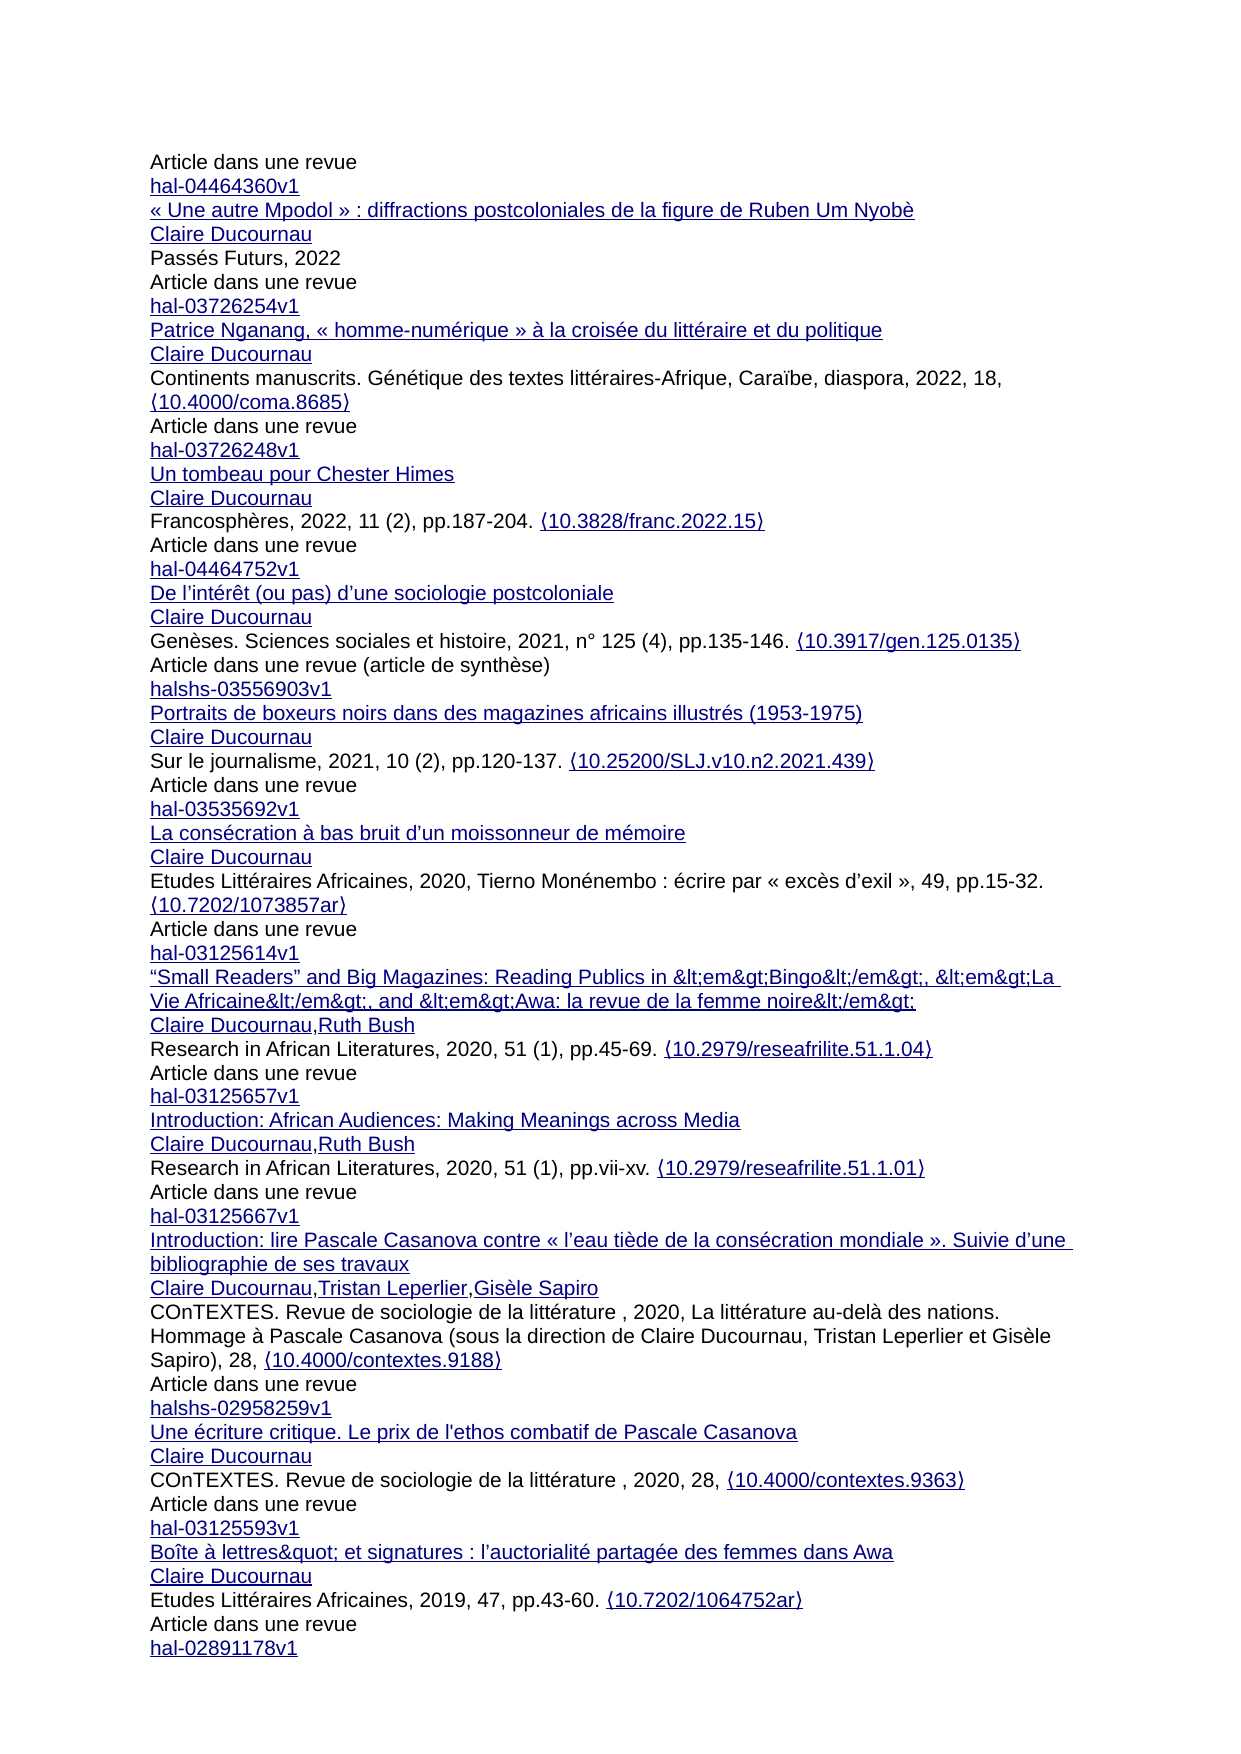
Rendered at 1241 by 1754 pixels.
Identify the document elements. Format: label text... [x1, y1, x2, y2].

table_cell “Small Readers” and Big Magazines: Reading Publics in &lt;em&gt;Bingo&lt;/em&gt;, &lt;em&gt;La Vie Africaine&lt;/em&gt;, and &lt;em&gt;Awa: la revue de la femme noire&lt;/em&gt; Claire Ducournau,Ruth Bush Research in African Literatures, 2020, 51 (1), pp.45-69. ⟨10.2979/reseafrilite.51.1.04⟩ Article dans une revue hal-03125657v1 [150, 965, 1090, 1108]
table_cell Introduction: African Audiences: Making Meanings across Media Claire Ducournau,Ruth Bush Research in African Literatures, 2020, 51 (1), pp.vii-xv. ⟨10.2979/reseafrilite.51.1.01⟩ Article dans une revue hal-03125667v1 [150, 1108, 1090, 1228]
table_cell Article dans une revue hal-04464360v1 [150, 150, 1090, 198]
table_cell « Une autre Mpodol » : diffractions postcoloniales de la figure de Ruben Um Nyobè Claire Ducournau Passés Futurs, 2022 Article dans une revue hal-03726254v1 [150, 198, 1090, 318]
table_cell Portraits de boxeurs noirs dans des magazines africains illustrés (1953-1975) Claire Ducournau Sur le journalisme, 2021, 10 (2), pp.120-137. ⟨10.25200/SLJ.v10.n2.2021.439⟩ Article dans une revue hal-03535692v1 [150, 701, 1090, 821]
table_cell La consécration à bas bruit d’un moissonneur de mémoire Claire Ducournau Etudes Littéraires Africaines, 2020, Tierno Monénembo : écrire par « excès d’exil », 49, pp.15-32. ⟨10.7202/1073857ar⟩ Article dans une revue hal-03125614v1 [150, 821, 1090, 964]
table_cell De l’intérêt (ou pas) d’une sociologie postcoloniale Claire Ducournau Genèses. Sciences sociales et histoire, 2021, n° 125 (4), pp.135-146. ⟨10.3917/gen.125.0135⟩ Article dans une revue (article de synthèse) halshs-03556903v1 [150, 581, 1090, 701]
table_cell Patrice Nganang, « homme-numérique » à la croisée du littéraire et du politique Claire Ducournau Continents manuscrits. Génétique des textes littéraires-Afrique, Caraïbe, diaspora, 2022, 18, ⟨10.4000/coma.8685⟩ Article dans une revue hal-03726248v1 [150, 318, 1090, 461]
table_cell Une écriture critique. Le prix de l'ethos combatif de Pascale Casanova Claire Ducournau COnTEXTES. Revue de sociologie de la littérature , 2020, 28, ⟨10.4000/contextes.9363⟩ Article dans une revue hal-03125593v1 [150, 1420, 1090, 1539]
table_cell Introduction: lire Pascale Casanova contre « l’eau tiède de la consécration mondiale ». Suivie d’une bibliographie de ses travaux Claire Ducournau,Tristan Leperlier,Gisèle Sapiro COnTEXTES. Revue de sociologie de la littérature , 2020, La littérature au-delà des nations. Hommage à Pascale Casanova (sous la direction de Claire Ducournau, Tristan Leperlier et Gisèle Sapiro), 28, ⟨10.4000/contextes.9188⟩ Article dans une revue halshs-02958259v1 [150, 1228, 1090, 1420]
table_cell Un tombeau pour Chester Himes Claire Ducournau Francosphères, 2022, 11 (2), pp.187-204. ⟨10.3828/franc.2022.15⟩ Article dans une revue hal-04464752v1 [150, 461, 1090, 581]
table_cell Boîte à lettres&quot; et signatures : l’auctorialité partagée des femmes dans Awa Claire Ducournau Etudes Littéraires Africaines, 2019, 47, pp.43-60. ⟨10.7202/1064752ar⟩ Article dans une revue hal-02891178v1 [150, 1540, 1090, 1659]
